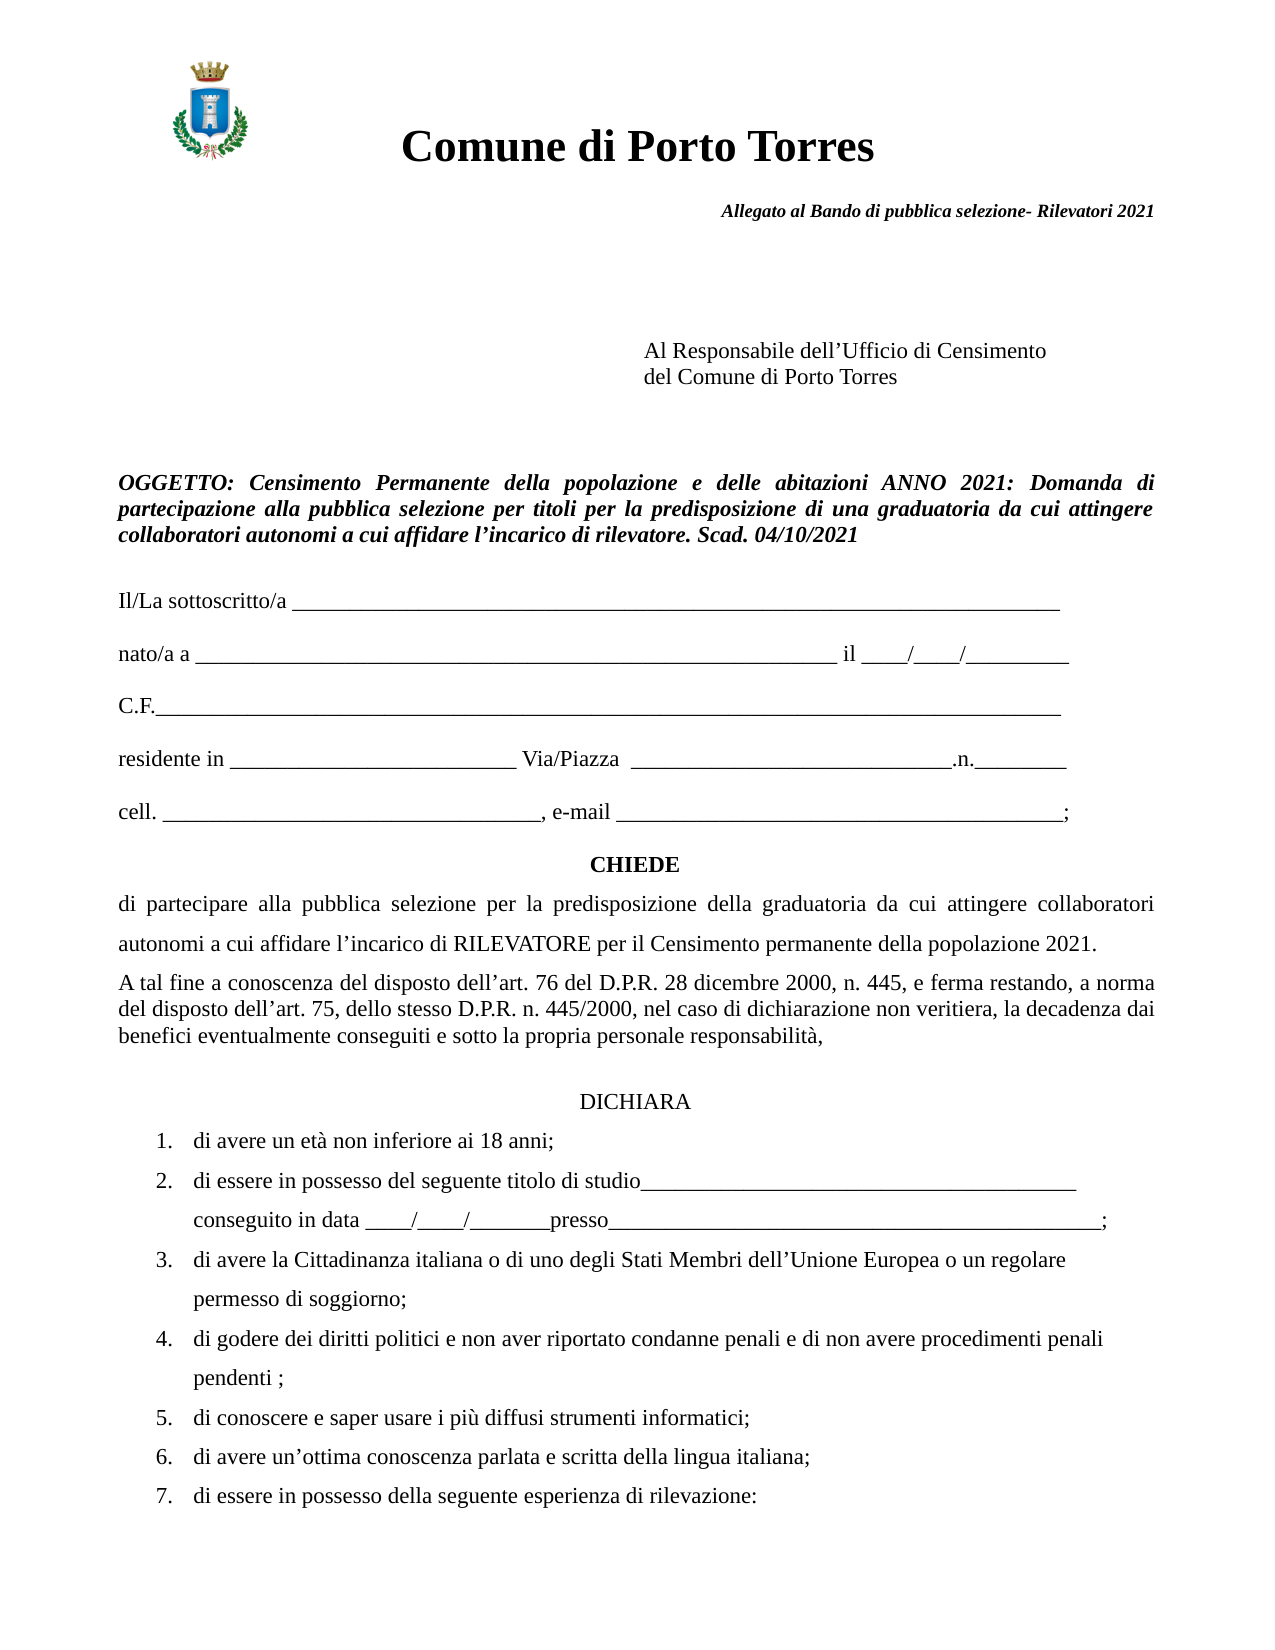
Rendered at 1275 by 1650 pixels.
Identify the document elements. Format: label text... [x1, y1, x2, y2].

text A tal fine a conoscenza del disposto dell’art. 76 del D.P.R. 28 dicembre 2000, n. 445, e ferma restando, a norma del disposto dell’art. 75, dello stesso D.P.R. n. 445/2000, nel caso di dichiarazione non veritiera, la decadenza dai benefici eventualmente conseguiti e sotto la propria personale responsabilità, [118, 969, 1157, 1048]
text di partecipare alla pubblica selezione per la predisposizione della graduatoria da cui attingere collaboratori autonomi a cui affidare l’incarico di RILEVATORE per il Censimento permanente della popolazione 2021. [118, 890, 1157, 956]
text Allegato al Bando di pubblica selezione- Rilevatori 2021 [118, 200, 1157, 222]
list di avere la Cittadinanza italiana o di uno degli Stati Membri dell’Unione Europea o un regolare permesso di soggiorno; [156, 1246, 1157, 1311]
list di essere in possesso della seguente esperienza di rilevazione: [156, 1482, 1157, 1509]
list di conoscere e saper usare i più diffusi strumenti informatici; [156, 1403, 1157, 1430]
list di avere un età non inferiore ai 18 anni; [156, 1127, 1157, 1153]
text OGGETTO: Censimento Permanente della popolazione e delle abitazioni ANNO 2021: Domanda di partecipazione alla pubblica selezione per titoli per la predisposizione di una graduatoria da cui attingere collaboratori autonomi a cui affidare l’incarico di rilevatore. Scad. 04/10/2021 [118, 469, 1157, 548]
text Al Responsabile dell’Ufficio di Censimento [644, 337, 1157, 363]
text cell. _________________________________, e-mail _______________________________________; [118, 798, 1157, 824]
picture [167, 54, 254, 166]
text nato/a a ________________________________________________________ il ____/____/_________ C.F._______________________________________________________________________________ [118, 640, 1157, 719]
text Il/La sottoscritto/a ___________________________________________________________________ [118, 587, 1157, 613]
list di essere in possesso del seguente titolo di studio______________________________________ conseguito in data ____/____/_______presso___________________________________________; [156, 1167, 1157, 1232]
text residente in _________________________ Via/Piazza ____________________________.n.________ [118, 745, 1157, 772]
text del Comune di Porto Torres [644, 363, 1157, 389]
text DICHIARA [118, 1088, 1157, 1114]
list di godere dei diritti politici e non aver riportato condanne penali e di non avere procedimenti penali pendenti ; [156, 1324, 1157, 1390]
list di avere un’ottima conoscenza parlata e scritta della lingua italiana; [156, 1443, 1157, 1469]
text CHIEDE [118, 851, 1157, 877]
